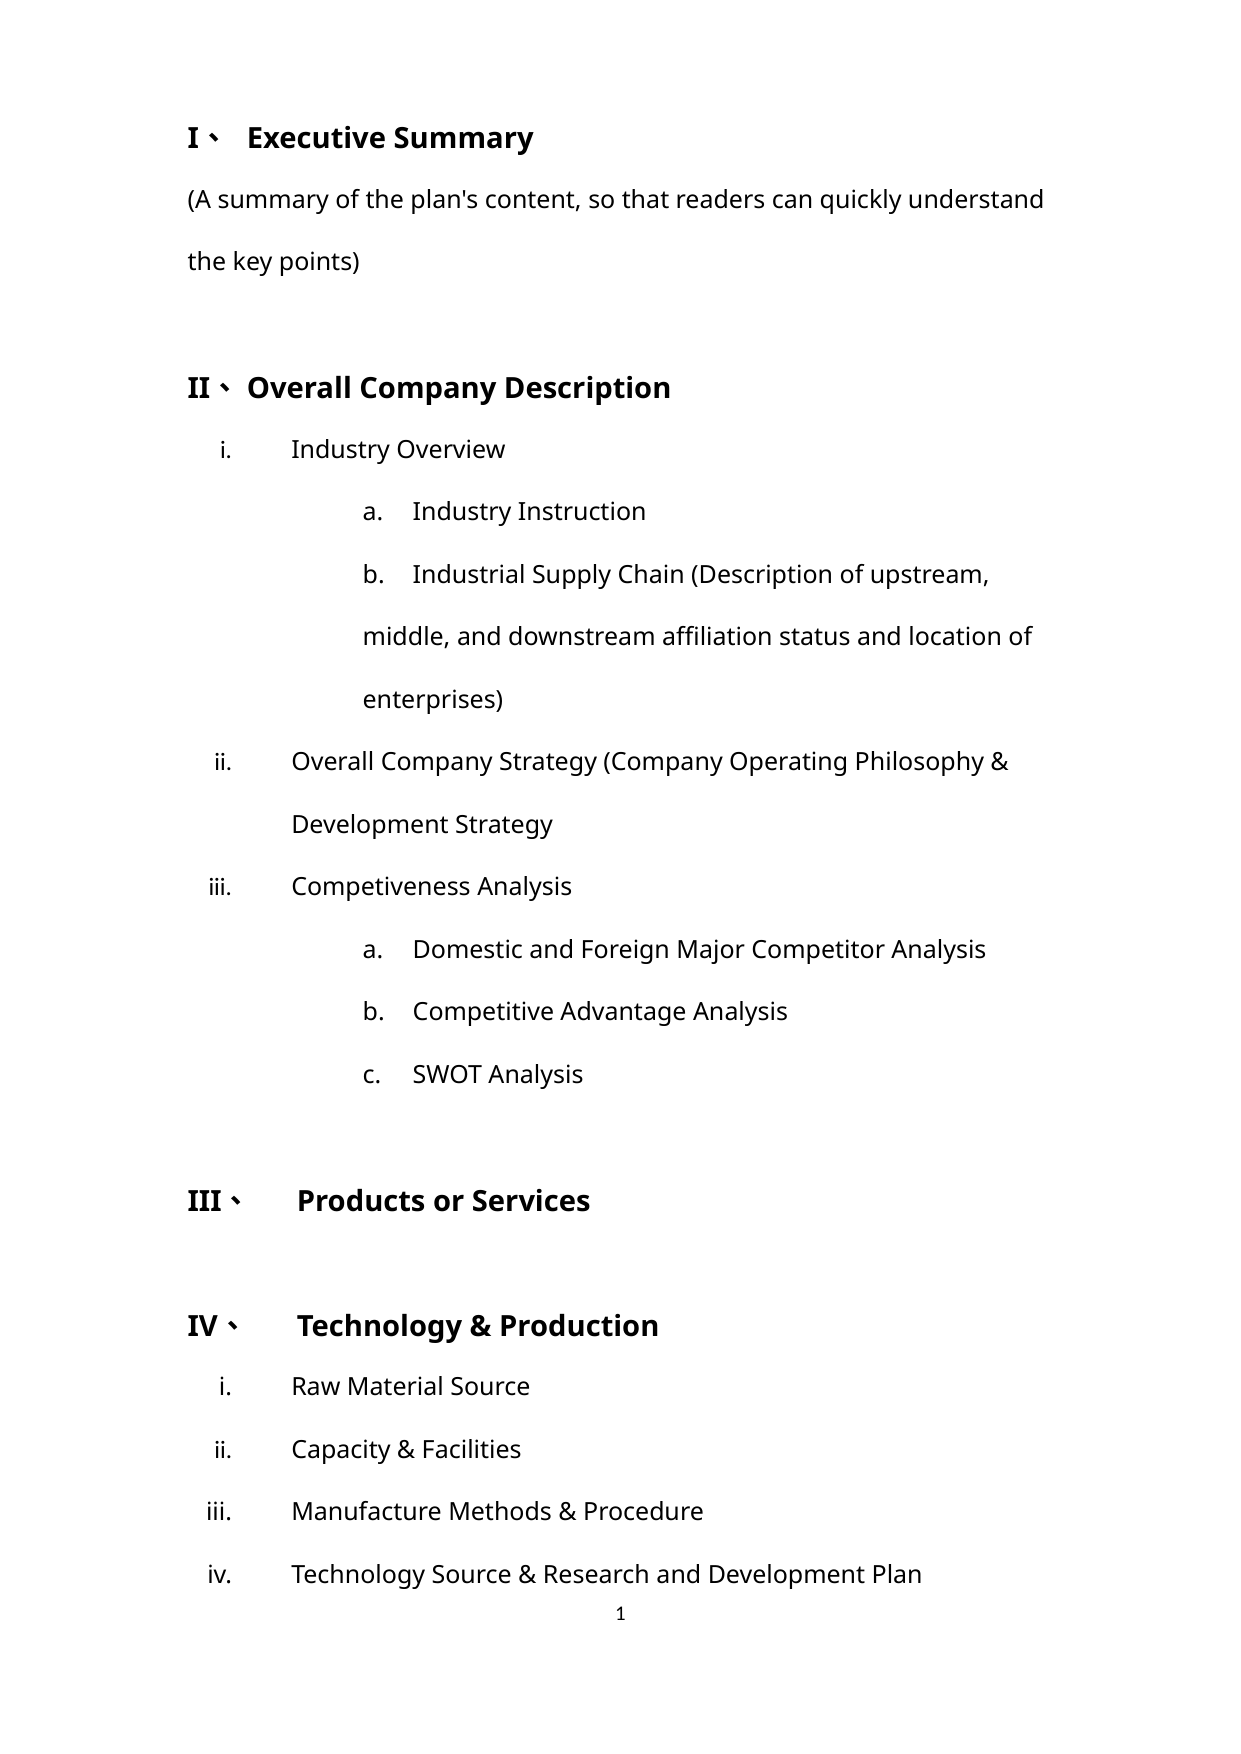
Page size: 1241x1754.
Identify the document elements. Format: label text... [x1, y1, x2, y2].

list Industry Instruction [362, 469, 1053, 532]
list Domestic and Foreign Major Competitor Analysis [362, 907, 1053, 969]
list Raw Material Source [232, 1344, 1053, 1407]
list Competiveness Analysis [232, 844, 1053, 907]
list Technology & Production [187, 1282, 1053, 1344]
list Overall Company Description [187, 344, 1053, 407]
list SWOT Analysis [362, 1032, 1053, 1094]
list Industrial Supply Chain (Description of upstream, middle, and downstream affiliation status and location of enterprises) [362, 532, 1053, 719]
list Executive Summary [187, 94, 1053, 157]
list Overall Company Strategy (Company Operating Philosophy & Development Strategy [232, 719, 1053, 844]
text (A summary of the plan's content, so that readers can quickly understand the key points) [187, 157, 1053, 282]
list Manufacture Methods & Procedure [232, 1469, 1053, 1532]
list Capacity & Facilities [232, 1407, 1053, 1469]
list Products or Services [187, 1157, 1053, 1219]
list Competitive Advantage Analysis [362, 969, 1053, 1032]
list Industry Overview [232, 407, 1053, 469]
list Technology Source & Research and Development Plan [232, 1532, 1053, 1594]
